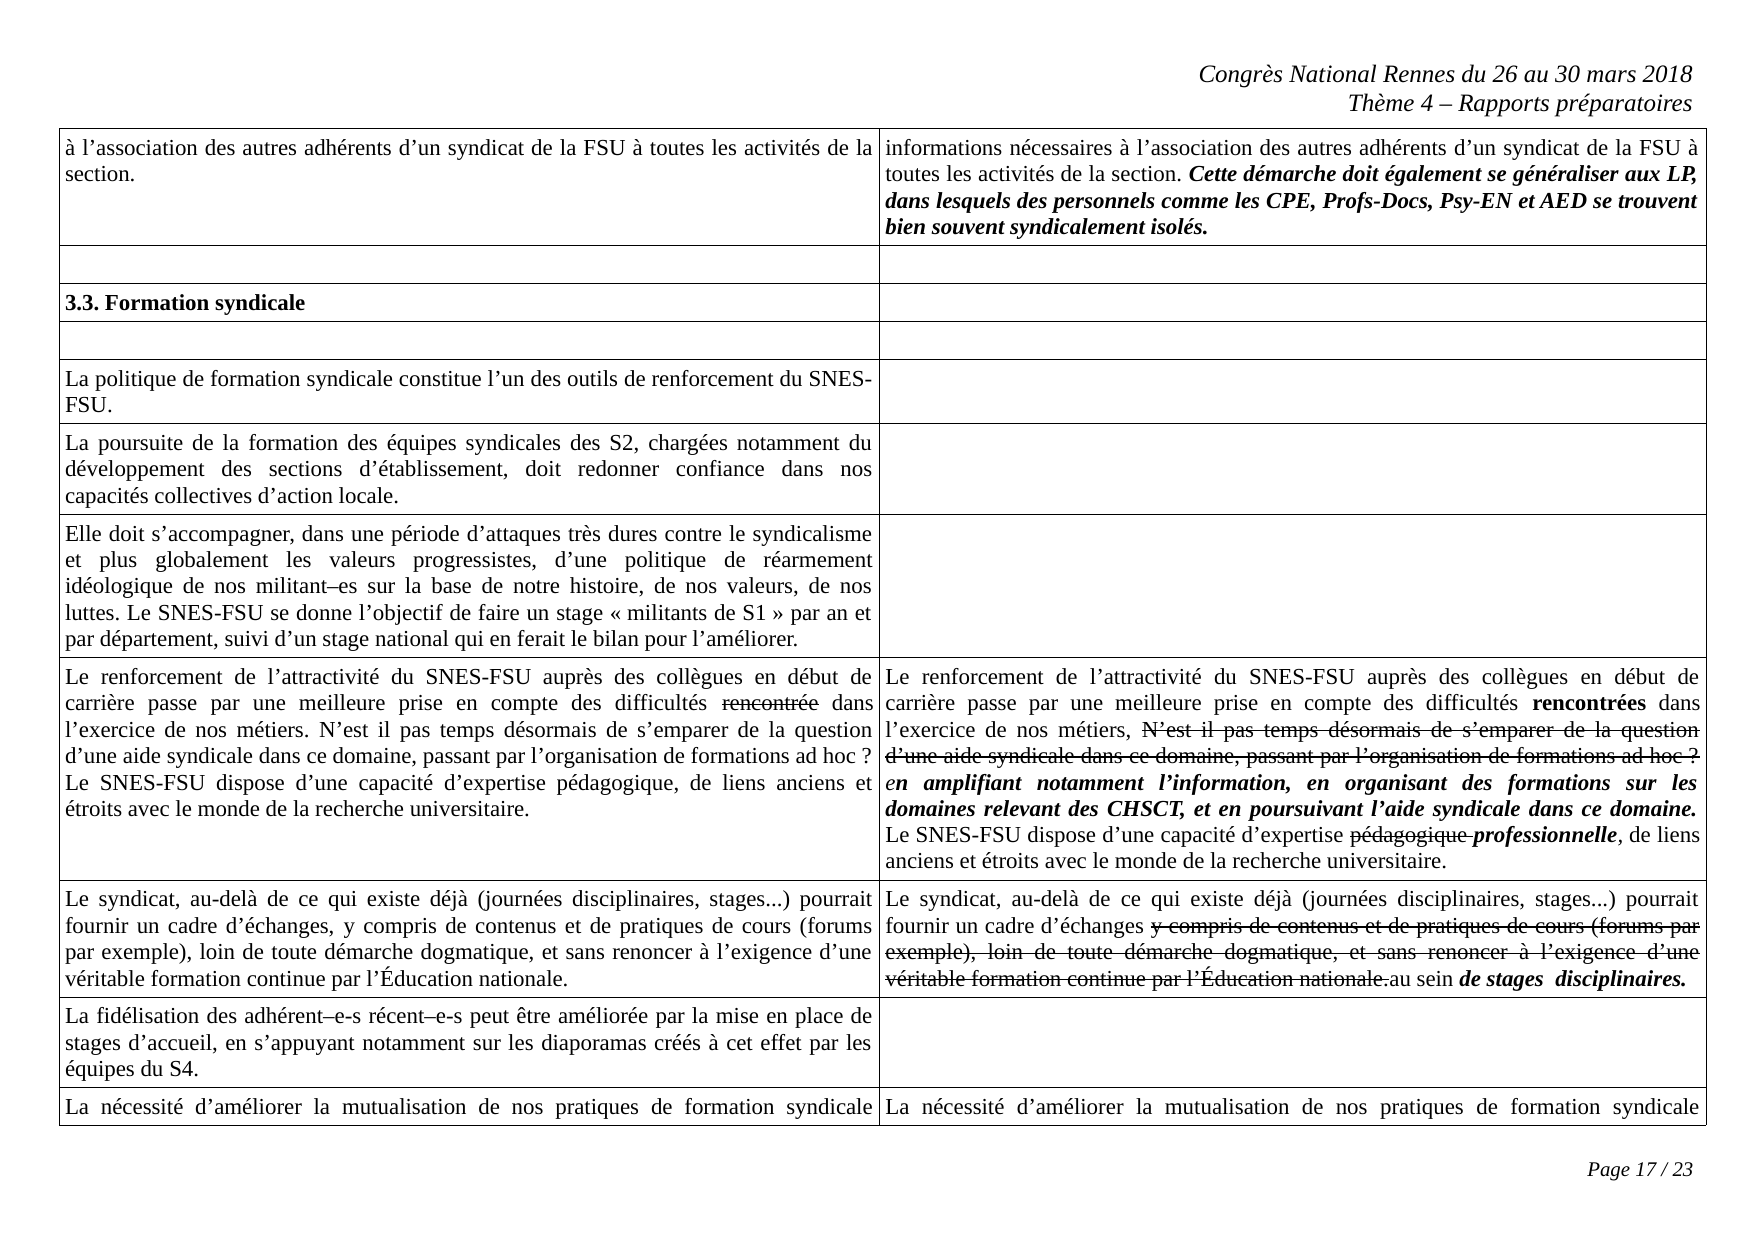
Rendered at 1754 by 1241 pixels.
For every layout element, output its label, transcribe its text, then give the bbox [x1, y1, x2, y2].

table_cell [880, 322, 1706, 359]
table_cell Le renforcement de l’attractivité du SNES-FSU auprès des collègues en début de carrière passe par une meilleure prise en compte des difficultés rencontrée dans l’exercice de nos métiers. N’est il pas temps désormais de s’emparer de la question d’une aide syndicale dans ce domaine, passant par l’organisation de formations ad hoc ? Le SNES-FSU dispose d’une capacité d’expertise pédagogique, de liens anciens et étroits avec le monde de la recherche universitaire. [60, 658, 879, 880]
table_cell informations nécessaires à l’association des autres adhérents d’un syndicat de la FSU à toutes les activités de la section. Cette démarche doit également se généraliser aux LP, dans lesquels des personnels comme les CPE, Profs-Docs, Psy-EN et AED se trouvent bien souvent syndicalement isolés. [880, 129, 1706, 245]
table_cell [880, 246, 1706, 283]
table_cell La politique de formation syndicale constitue l’un des outils de renforcement du SNES-FSU. [60, 360, 879, 423]
table_cell La nécessité d’améliorer la mutualisation de nos pratiques de formation syndicale [880, 1088, 1706, 1125]
table_cell La nécessité d’améliorer la mutualisation de nos pratiques de formation syndicale [60, 1088, 879, 1125]
table_cell à l’association des autres adhérents d’un syndicat de la FSU à toutes les activités de la section. [60, 129, 879, 245]
table_cell [880, 515, 1706, 657]
table_cell Le renforcement de l’attractivité du SNES-FSU auprès des collègues en début de carrière passe par une meilleure prise en compte des difficultés rencontrées dans l’exercice de nos métiers, N’est il pas temps désormais de s’emparer de la question d’une aide syndicale dans ce domaine, passant par l’organisation de formations ad hoc ? en amplifiant notamment l’information, en organisant des formations sur les domaines relevant des CHSCT, et en poursuivant l’aide syndicale dans ce domaine. Le SNES-FSU dispose d’une capacité d’expertise pédagogique professionnelle, de liens anciens et étroits avec le monde de la recherche universitaire. [880, 658, 1706, 880]
table_cell [880, 998, 1706, 1087]
table_cell 3.3. Formation syndicale [60, 284, 879, 321]
table_cell Elle doit s’accompagner, dans une période d’attaques très dures contre le syndicalisme et plus globalement les valeurs progressistes, d’une politique de réarmement idéologique de nos militant–es sur la base de notre histoire, de nos valeurs, de nos luttes. Le SNES-FSU se donne l’objectif de faire un stage « militants de S1 » par an et par département, suivi d’un stage national qui en ferait le bilan pour l’améliorer. [60, 515, 879, 657]
table_cell Le syndicat, au-delà de ce qui existe déjà (journées disciplinaires, stages...) pourrait fournir un cadre d’échanges y compris de contenus et de pratiques de cours (forums par exemple), loin de toute démarche dogmatique, et sans renoncer à l’exigence d’une véritable formation continue par l’Éducation nationale.au sein de stages disciplinaires. [880, 881, 1706, 997]
table_cell [880, 424, 1706, 514]
table_cell La poursuite de la formation des équipes syndicales des S2, chargées notamment du développement des sections d’établissement, doit redonner confiance dans nos capacités collectives d’action locale. [60, 424, 879, 514]
table_cell La fidélisation des adhérent–e-s récent–e-s peut être améliorée par la mise en place de stages d’accueil, en s’appuyant notamment sur les diaporamas créés à cet effet par les équipes du S4. [60, 998, 879, 1087]
table_cell Le syndicat, au-delà de ce qui existe déjà (journées disciplinaires, stages...) pourrait fournir un cadre d’échanges, y compris de contenus et de pratiques de cours (forums par exemple), loin de toute démarche dogmatique, et sans renoncer à l’exigence d’une véritable formation continue par l’Éducation nationale. [60, 881, 879, 997]
table_cell [880, 360, 1706, 423]
table_cell [60, 246, 879, 283]
table_cell [60, 322, 879, 359]
table_cell [880, 284, 1706, 321]
